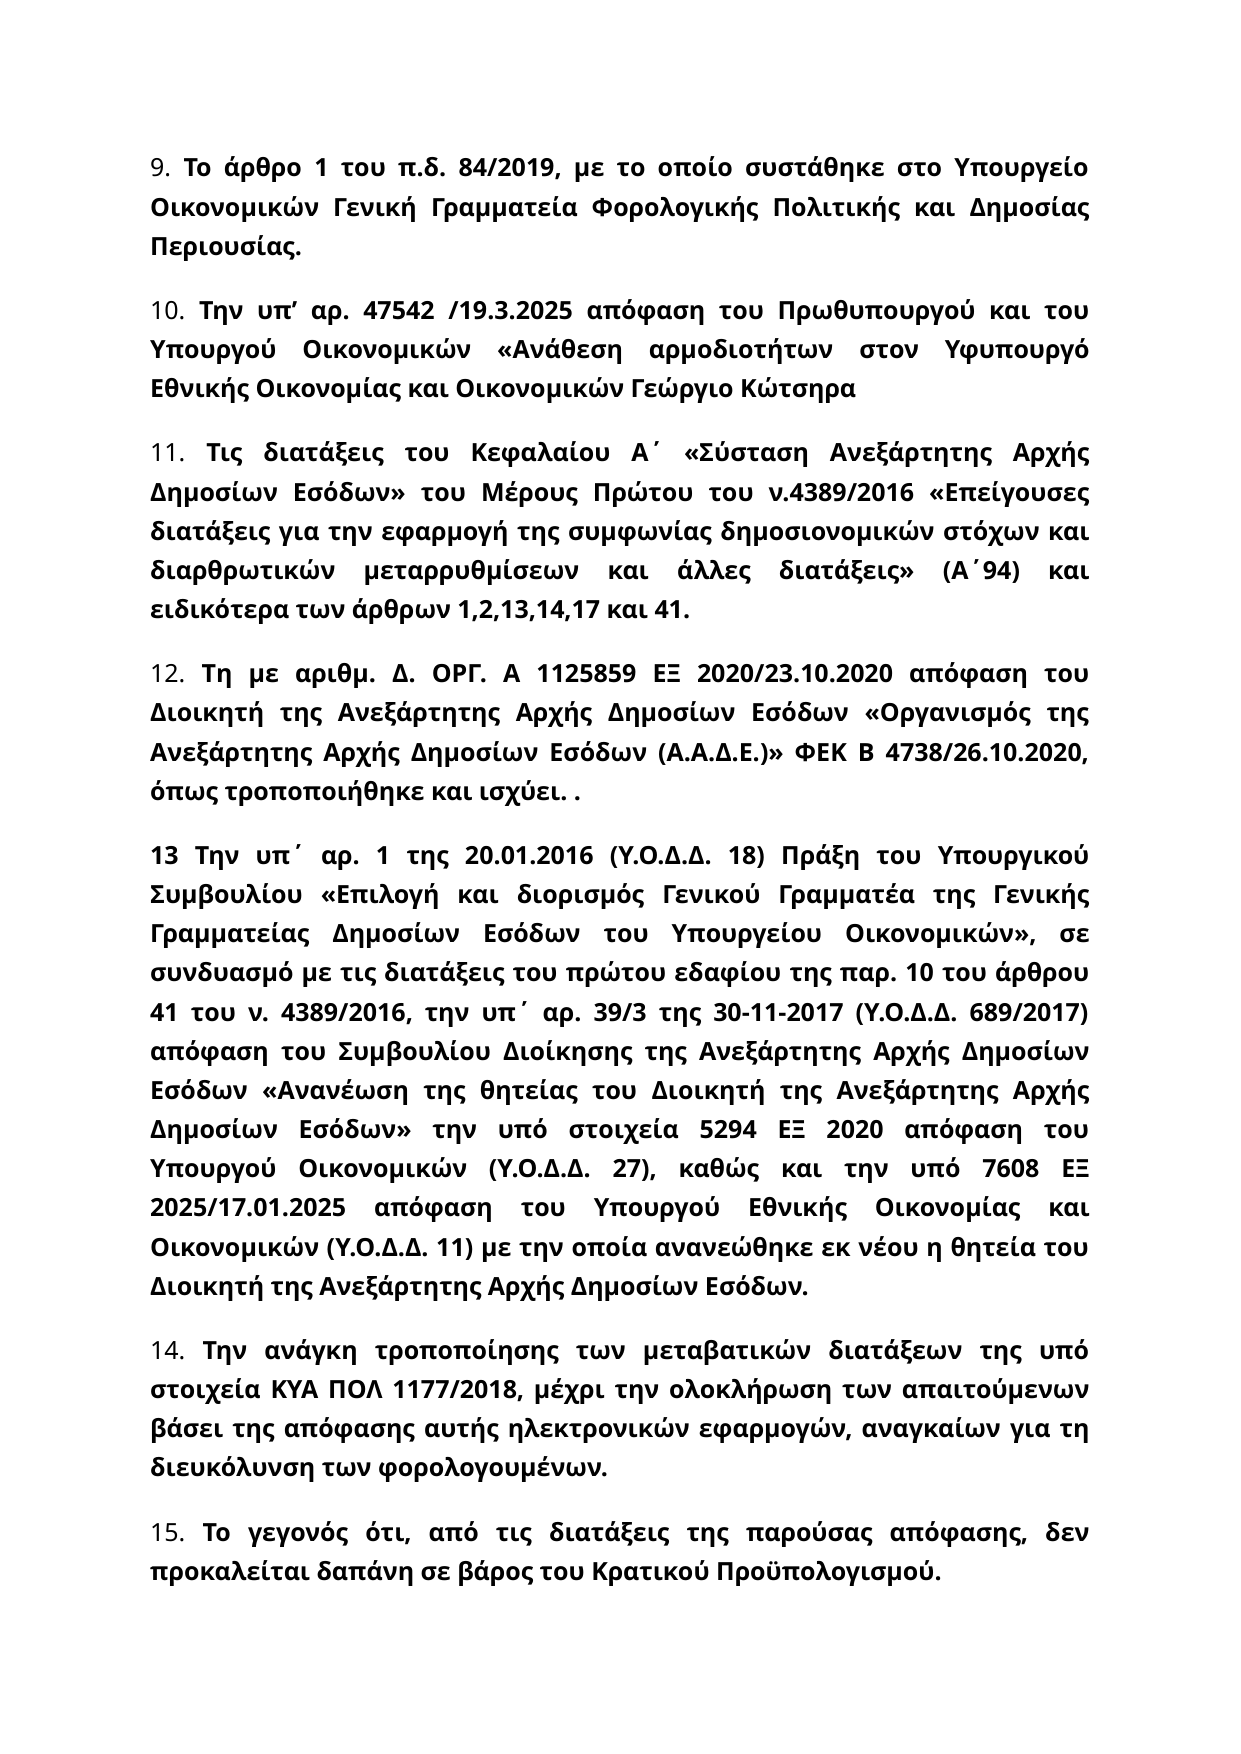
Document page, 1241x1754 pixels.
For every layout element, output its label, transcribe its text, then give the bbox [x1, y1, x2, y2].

text 12. Tη με αριθμ. Δ. ΟΡΓ. Α 1125859 ΕΞ 2020/23.10.2020 απόφαση του Διοικητή της Ανεξάρτητης Αρχής Δημοσίων Εσόδων «Οργανισμός της Ανεξάρτητης Αρχής Δημοσίων Εσόδων (Α.Α.Δ.Ε.)» ΦΕΚ Β 4738/26.10.2020, όπως τροποποιήθηκε και ισχύει. . [150, 656, 1090, 807]
text 9. Το άρθρο 1 του π.δ. 84/2019, με το οποίο συστάθηκε στο Υπουργείο Οικονομικών Γενική Γραμματεία Φορολογικής Πολιτικής και Δημοσίας Περιουσίας. [150, 150, 1090, 262]
text 10. Την υπ’ αρ. 47542 /19.3.2025 απόφαση του Πρωθυπουργού και του Υπουργού Οικονομικών «Ανάθεση αρμοδιοτήτων στον Υφυπουργό Εθνικής Οικονομίας και Οικονομικών Γεώργιο Κώτσηρα [150, 292, 1090, 405]
text 11. Τις διατάξεις του Κεφαλαίου Α΄ «Σύσταση Ανεξάρτητης Αρχής Δημοσίων Εσόδων» του Μέρους Πρώτου του ν.4389/2016 «Επείγουσες διατάξεις για την εφαρμογή της συμφωνίας δημοσιονομικών στόχων και διαρθρωτικών μεταρρυθμίσεων και άλλες διατάξεις» (Α΄94) και ειδικότερα των άρθρων 1,2,13,14,17 και 41. [150, 435, 1090, 626]
text 14. Την ανάγκη τροποποίησης των μεταβατικών διατάξεων της υπό στοιχεία ΚΥΑ ΠΟΛ 1177/2018, μέχρι την ολοκλήρωση των απαιτούμενων βάσει της απόφασης αυτής ηλεκτρονικών εφαρμογών, αναγκαίων για τη διευκόλυνση των φορολογουμένων. [150, 1332, 1090, 1484]
text 15. Το γεγονός ότι, από τις διατάξεις της παρούσας απόφασης, δεν προκαλείται δαπάνη σε βάρος του Κρατικού Προϋπολογισμού. [150, 1514, 1090, 1587]
text 13 Την υπ΄ αρ. 1 της 20.01.2016 (Υ.Ο.Δ.Δ. 18) Πράξη του Υπουργικού Συμβουλίου «Επιλογή και διορισμός Γενικού Γραμματέα της Γενικής Γραμματείας Δημοσίων Εσόδων του Υπουργείου Οικονομικών», σε συνδυασμό με τις διατάξεις του πρώτου εδαφίου της παρ. 10 του άρθρου 41 του ν. 4389/2016, την υπ΄ αρ. 39/3 της 30-11-2017 (Υ.Ο.Δ.Δ. 689/2017) απόφαση του Συμβουλίου Διοίκησης της Ανεξάρτητης Αρχής Δημοσίων Εσόδων «Ανανέωση της θητείας του Διοικητή της Ανεξάρτητης Αρχής Δημοσίων Εσόδων» την υπό στοιχεία 5294 ΕΞ 2020 απόφαση του Υπουργού Οικονομικών (Υ.Ο.Δ.Δ. 27), καθώς και την υπό 7608 ΕΞ 2025/17.01.2025 απόφαση του Υπουργού Εθνικής Οικονομίας και Οικονομικών (Υ.Ο.Δ.Δ. 11) με την οποία ανανεώθηκε εκ νέου η θητεία του Διοικητή της Ανεξάρτητης Αρχής Δημοσίων Εσόδων. [150, 837, 1090, 1302]
